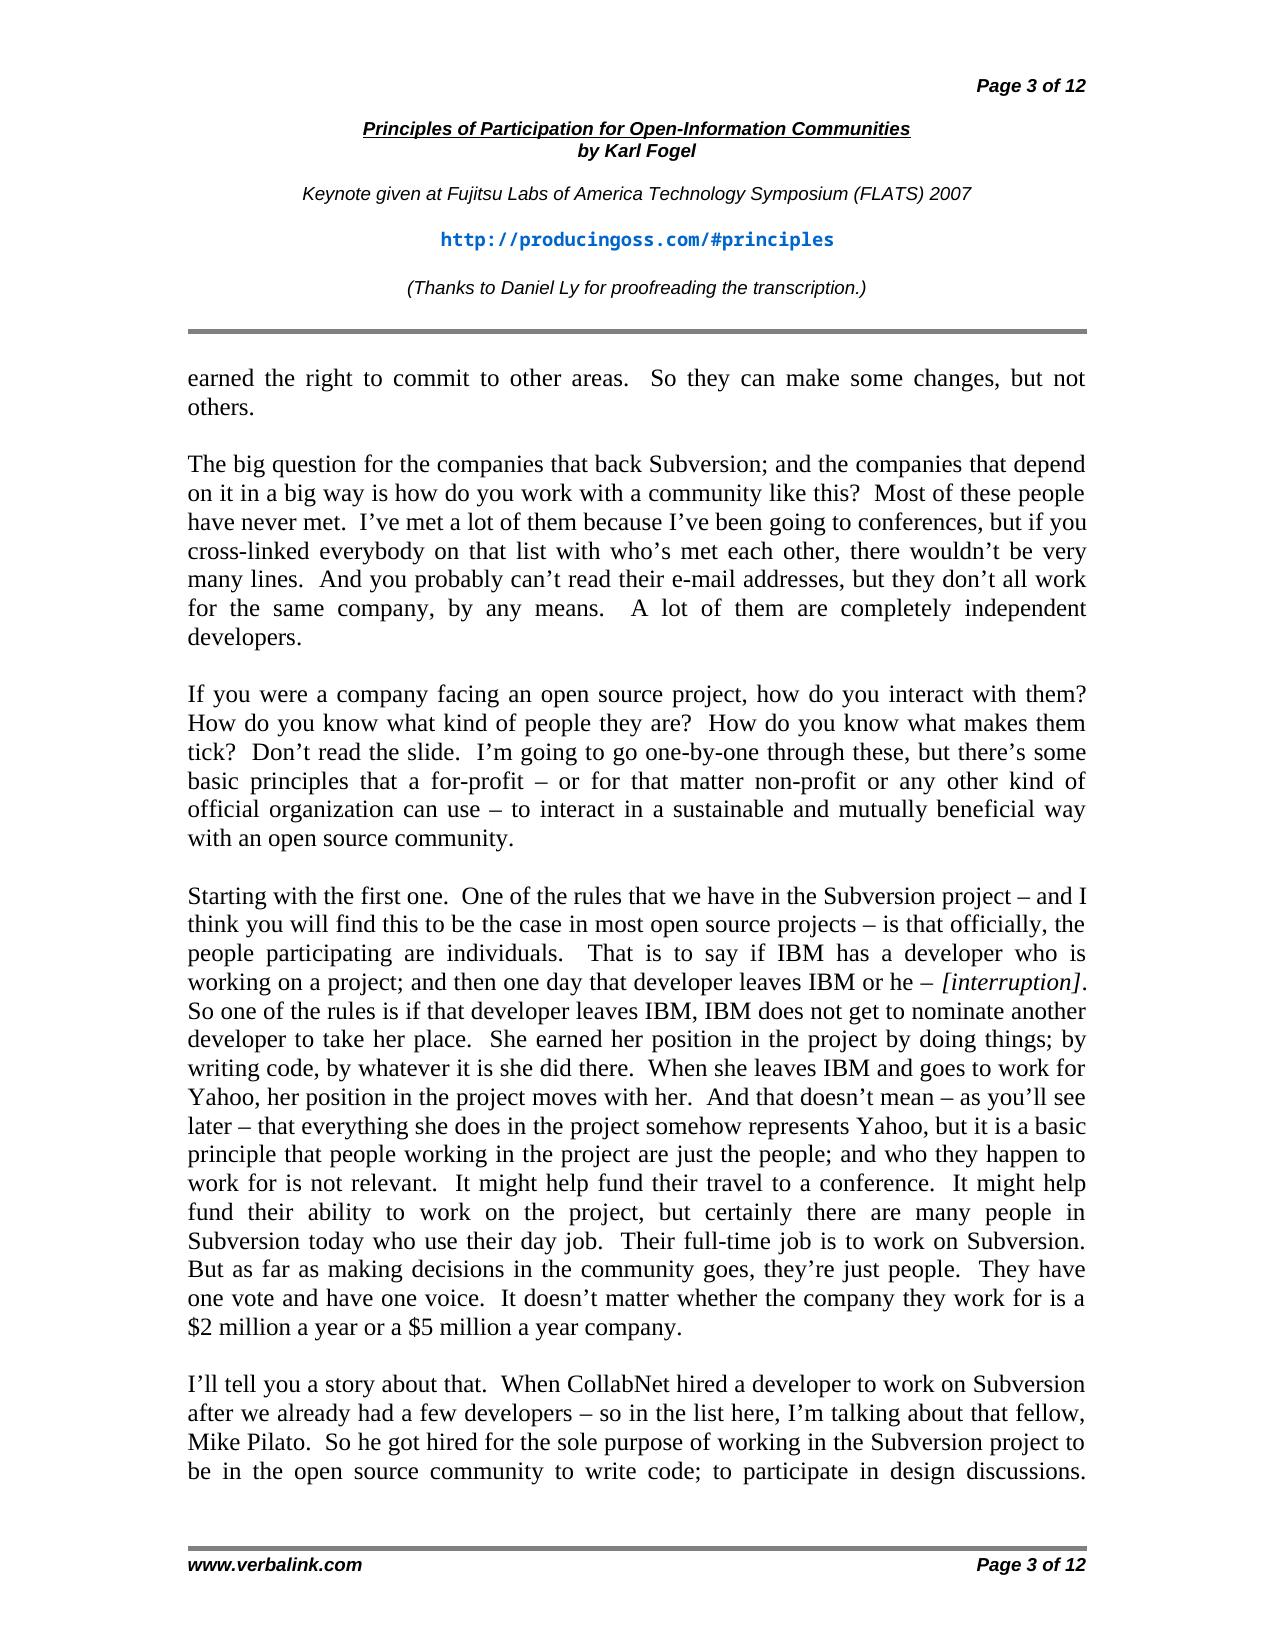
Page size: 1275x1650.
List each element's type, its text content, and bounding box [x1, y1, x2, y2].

text Starting with the first one. One of the rules that we have in the Subversion project – and I think you will find this to be the case in most open source projects – is that officially, the people participating are individuals. That is to say if IBM has a developer who is working on a project; and then one day that developer leaves IBM or he – [interruption]. So one of the rules is if that developer leaves IBM, IBM does not get to nominate another developer to take her place. She earned her position in the project by doing things; by writing code, by whatever it is she did there. When she leaves IBM and goes to work for Yahoo, her position in the project moves with her. And that doesn’t mean – as you’ll see later – that everything she does in the project somehow represents Yahoo, but it is a basic principle that people working in the project are just the people; and who they happen to work for is not relevant. It might help fund their travel to a conference. It might help fund their ability to work on the project, but certainly there are many people in Subversion today who use their day job. Their full-time job is to work on Subversion. But as far as making decisions in the community goes, they’re just people. They have one vote and have one voice. It doesn’t matter whether the company they work for is a $2 million a year or a $5 million a year company. [187, 881, 1087, 1341]
text earned the right to commit to other areas. So they can make some changes, but not others. [187, 363, 1087, 421]
text If you were a company facing an open source project, how do you interact with them? How do you know what kind of people they are? How do you know what makes them tick? Don’t read the slide. I’m going to go one-by-one through these, but there’s some basic principles that a for-profit – or for that matter non-profit or any other kind of official organization can use – to interact in a sustainable and mutually beneficial way with an open source community. [187, 679, 1087, 852]
text I’ll tell you a story about that. When CollabNet hired a developer to work on Subversion after we already had a few developers – so in the list here, I’m talking about that fellow, Mike Pilato. So he got hired for the sole purpose of working in the Subversion project to be in the open source community to write code; to participate in design discussions. [187, 1369, 1087, 1484]
text The big question for the companies that back Subversion; and the companies that depend on it in a big way is how do you work with a community like this? Most of these people have never met. I’ve met a lot of them because I’ve been going to conferences, but if you cross-linked everybody on that list with who’s met each other, there wouldn’t be very many lines. And you probably can’t read their e-mail addresses, but they don’t all work for the same company, by any means. A lot of them are completely independent developers. [187, 449, 1087, 651]
